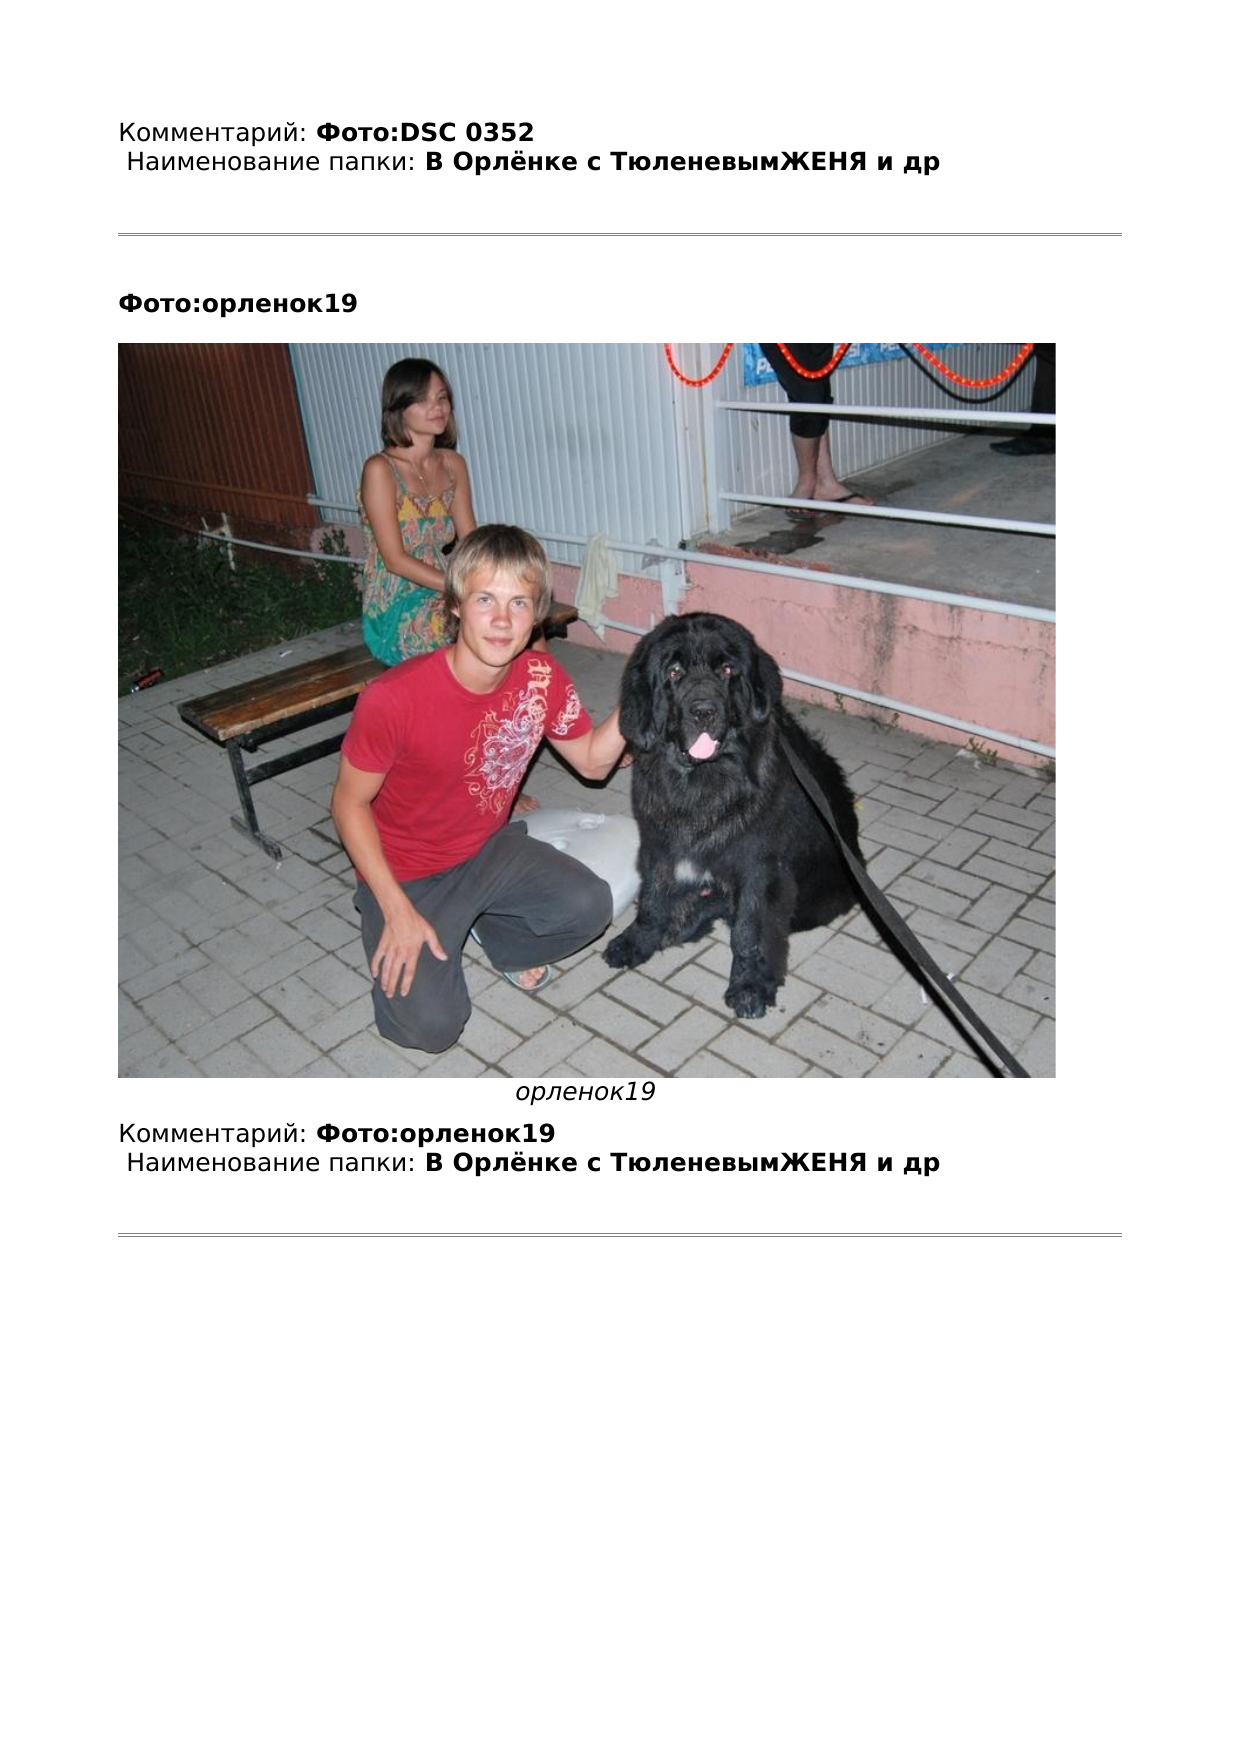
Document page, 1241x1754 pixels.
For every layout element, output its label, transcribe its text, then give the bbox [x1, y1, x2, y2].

text Комментарий: Фото:DSC 0352 Наименование папки: В Орлёнке с ТюленевымЖЕНЯ и др [118, 118, 1122, 206]
text Комментарий: Фото:орленок19 Наименование папки: В Орлёнке с ТюленевымЖЕНЯ и др [118, 1119, 1122, 1206]
text орленок19 [118, 1078, 1056, 1106]
picture [118, 343, 1056, 1078]
subtitle Фото:орленок19 [118, 289, 1122, 319]
